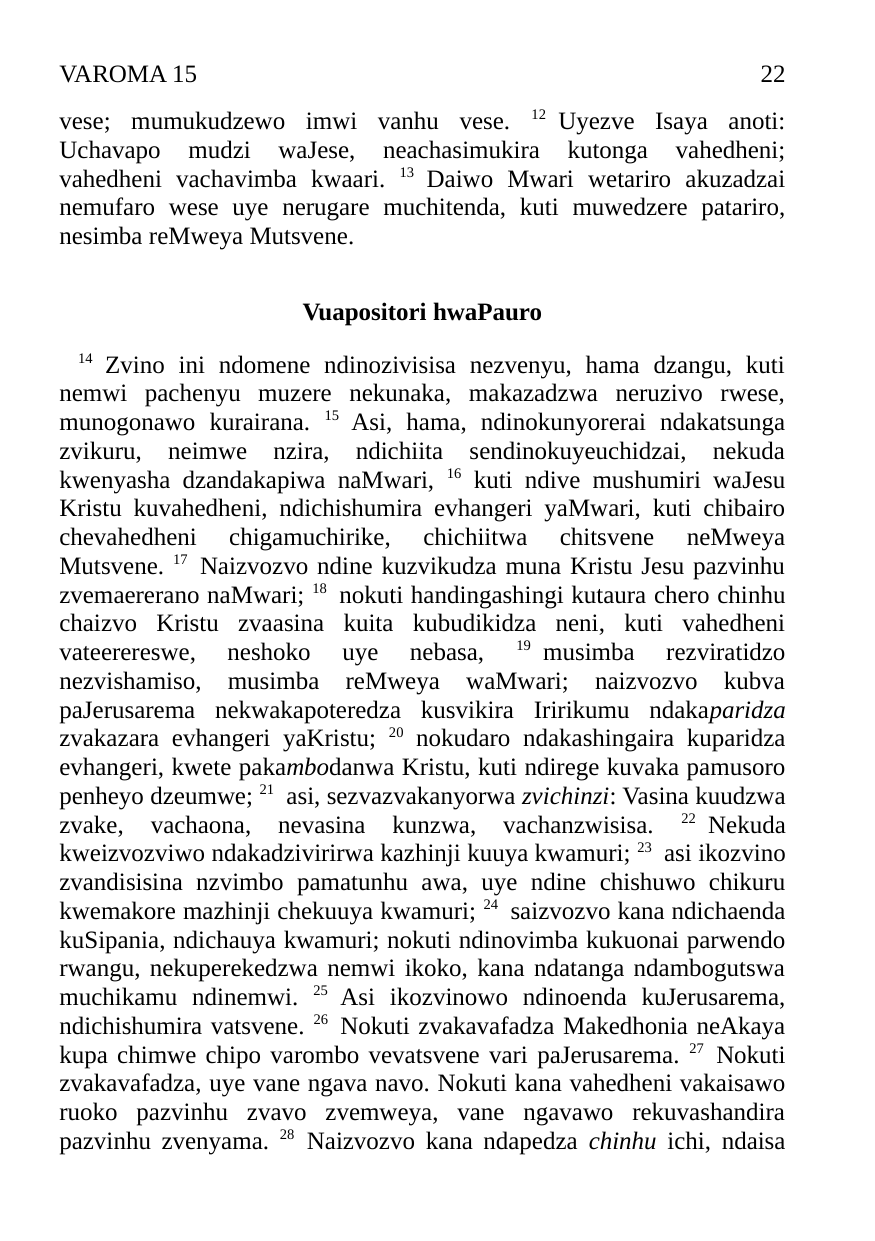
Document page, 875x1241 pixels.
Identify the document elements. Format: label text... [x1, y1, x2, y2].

text vese; mumukudzewo imwi vanhu vese. 12 Uyezve Isaya anoti: Uchavapo mudzi waJese, neachasimukira kutonga vahedheni; vahedheni vachavimba kwaari. 13 Daiwo Mwari wetariro akuzadzai nemufaro wese uye nerugare muchitenda, kuti muwedzere patariro, nesimba reMweya Mutsvene. [59, 106, 786, 250]
text 14 Zvino ini ndomene ndinozivisisa nezvenyu, hama dzangu, kuti nemwi pachenyu muzere nekunaka, makazadzwa neruzivo rwese, munogonawo kurairana. 15 Asi, hama, ndinokunyorerai ndakatsunga zvikuru, neimwe nzira, ndichiita sendinokuyeuchidzai, nekuda kwenyasha dzandakapiwa naMwari, 16 kuti ndive mushumiri waJesu Kristu kuvahedheni, ndichishumira evhangeri yaMwari, kuti chibairo chevahedheni chigamuchirike, chichiitwa chitsvene neMweya Mutsvene. 17 Naizvozvo ndine kuzvikudza muna Kristu Jesu pazvinhu zvemaererano naMwari; 18 nokuti handingashingi kutaura chero chinhu chaizvo Kristu zvaasina kuita kubudikidza neni, kuti vahedheni vateerereswe, neshoko uye nebasa, 19 musimba rezviratidzo nezvishamiso, musimba reMweya waMwari; naizvozvo kubva paJerusarema nekwakapoteredza kusvikira Iririkumu ndakaparidza zvakazara evhangeri yaKristu; 20 nokudaro ndakashingaira kuparidza evhangeri, kwete pakambodanwa Kristu, kuti ndirege kuvaka pamusoro penheyo dzeumwe; 21 asi, sezvazvakanyorwa zvichinzi: Vasina kuudzwa zvake, vachaona, nevasina kunzwa, vachanzwisisa. 22 Nekuda kweizvozviwo ndakadzivirirwa kazhinji kuuya kwamuri; 23 asi ikozvino zvandisisina nzvimbo pamatunhu awa, uye ndine chishuwo chikuru kwemakore mazhinji chekuuya kwamuri; 24 saizvozvo kana ndichaenda kuSipania, ndichauya kwamuri; nokuti ndinovimba kukuonai parwendo rwangu, nekuperekedzwa nemwi ikoko, kana ndatanga ndambogutswa muchikamu ndinemwi. 25 Asi ikozvinowo ndinoenda kuJerusarema, ndichishumira vatsvene. 26 Nokuti zvakavafadza Makedhonia neAkaya kupa chimwe chipo varombo vevatsvene vari paJerusarema. 27 Nokuti zvakavafadza, uye vane ngava navo. Nokuti kana vahedheni vakaisawo ruoko pazvinhu zvavo zvemweya, vane ngavawo rekuvashandira pazvinhu zvenyama. 28 Naizvozvo kana ndapedza chinhu ichi, ndaisa [59, 350, 786, 1155]
text Vuapositori hwaPauro [59, 297, 786, 326]
